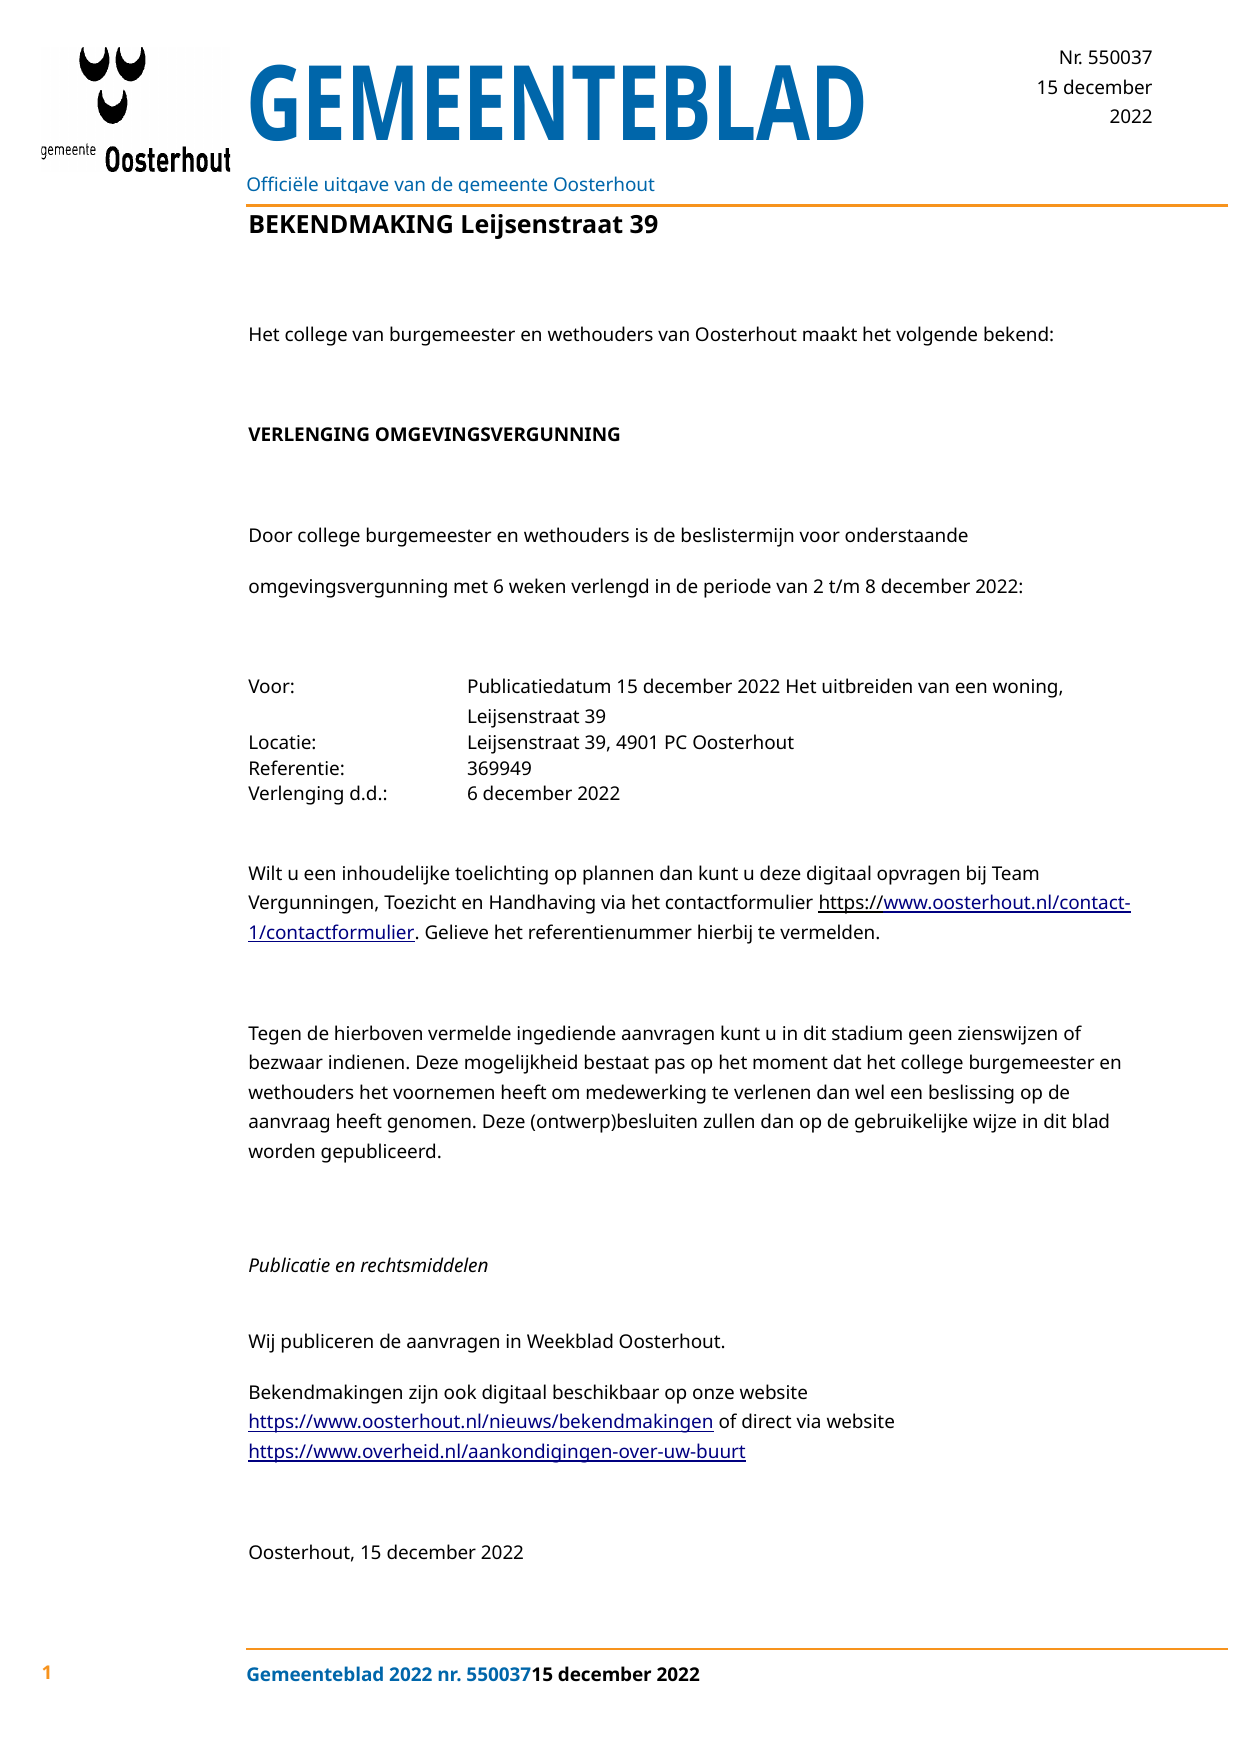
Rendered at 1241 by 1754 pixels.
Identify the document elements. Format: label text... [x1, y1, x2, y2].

table_cell 369949 [467, 755, 1152, 781]
table_header Voor: [248, 674, 467, 729]
table_cell Locatie: [248, 729, 467, 755]
text Publicatie en rechtsmiddelen [248, 1253, 1152, 1278]
table_header Publicatiedatum 15 december 2022 Het uitbreiden van een woning, Leijsenstraat 39 [467, 674, 1152, 729]
text Door college burgemeester en wethouders is de beslistermijn voor onderstaande [248, 522, 1152, 548]
table_cell Verlenging d.d.: [248, 781, 467, 806]
text BEKENDMAKING Leijsenstraat 39 [248, 207, 1152, 241]
table_cell Referentie: [248, 755, 467, 781]
text omgevingsvergunning met 6 weken verlengd in de periode van 2 t/m 8 december 2022: [248, 573, 1152, 598]
text Wij publiceren de aanvragen in Weekblad Oosterhout. [248, 1329, 1152, 1354]
text Tegen de hierboven vermelde ingediende aanvragen kunt u in dit stadium geen zienswijzen of bezwaar indienen. Deze mogelijkheid bestaat pas op het moment dat het college burgemeester en wethouders het voornemen heeft om medewerking te verlenen dan wel een beslissing op de aanvraag heeft genomen. Deze (ontwerp)besluiten zullen dan op de gebruikelijke wijze in dit blad worden gepubliceerd. [248, 1020, 1152, 1164]
text Wilt u een inhoudelijke toelichting op plannen dan kunt u deze digitaal opvragen bij Team Vergunningen, Toezicht en Handhaving via het contactformulier https://www.oosterhout.nl/contact-1/contactformulier. Gelieve het referentienummer hierbij te vermelden. [248, 860, 1152, 945]
picture [41, 47, 231, 172]
table_cell 6 december 2022 [467, 781, 1152, 806]
text VERLENGING OMGEVINGSVERGUNNING [248, 422, 1152, 447]
table_cell Leijsenstraat 39, 4901 PC Oosterhout [467, 729, 1152, 755]
text Oosterhout, 15 december 2022 [248, 1539, 1152, 1565]
text Het college van burgemeester en wethouders van Oosterhout maakt het volgende bekend: [248, 321, 1152, 346]
text Bekendmakingen zijn ook digitaal beschikbaar op onze website https://www.oosterhout.nl/nieuws/bekendmakingen of direct via website https://www.overheid.nl/aankondigingen-over-uw-buurt [248, 1379, 1152, 1464]
